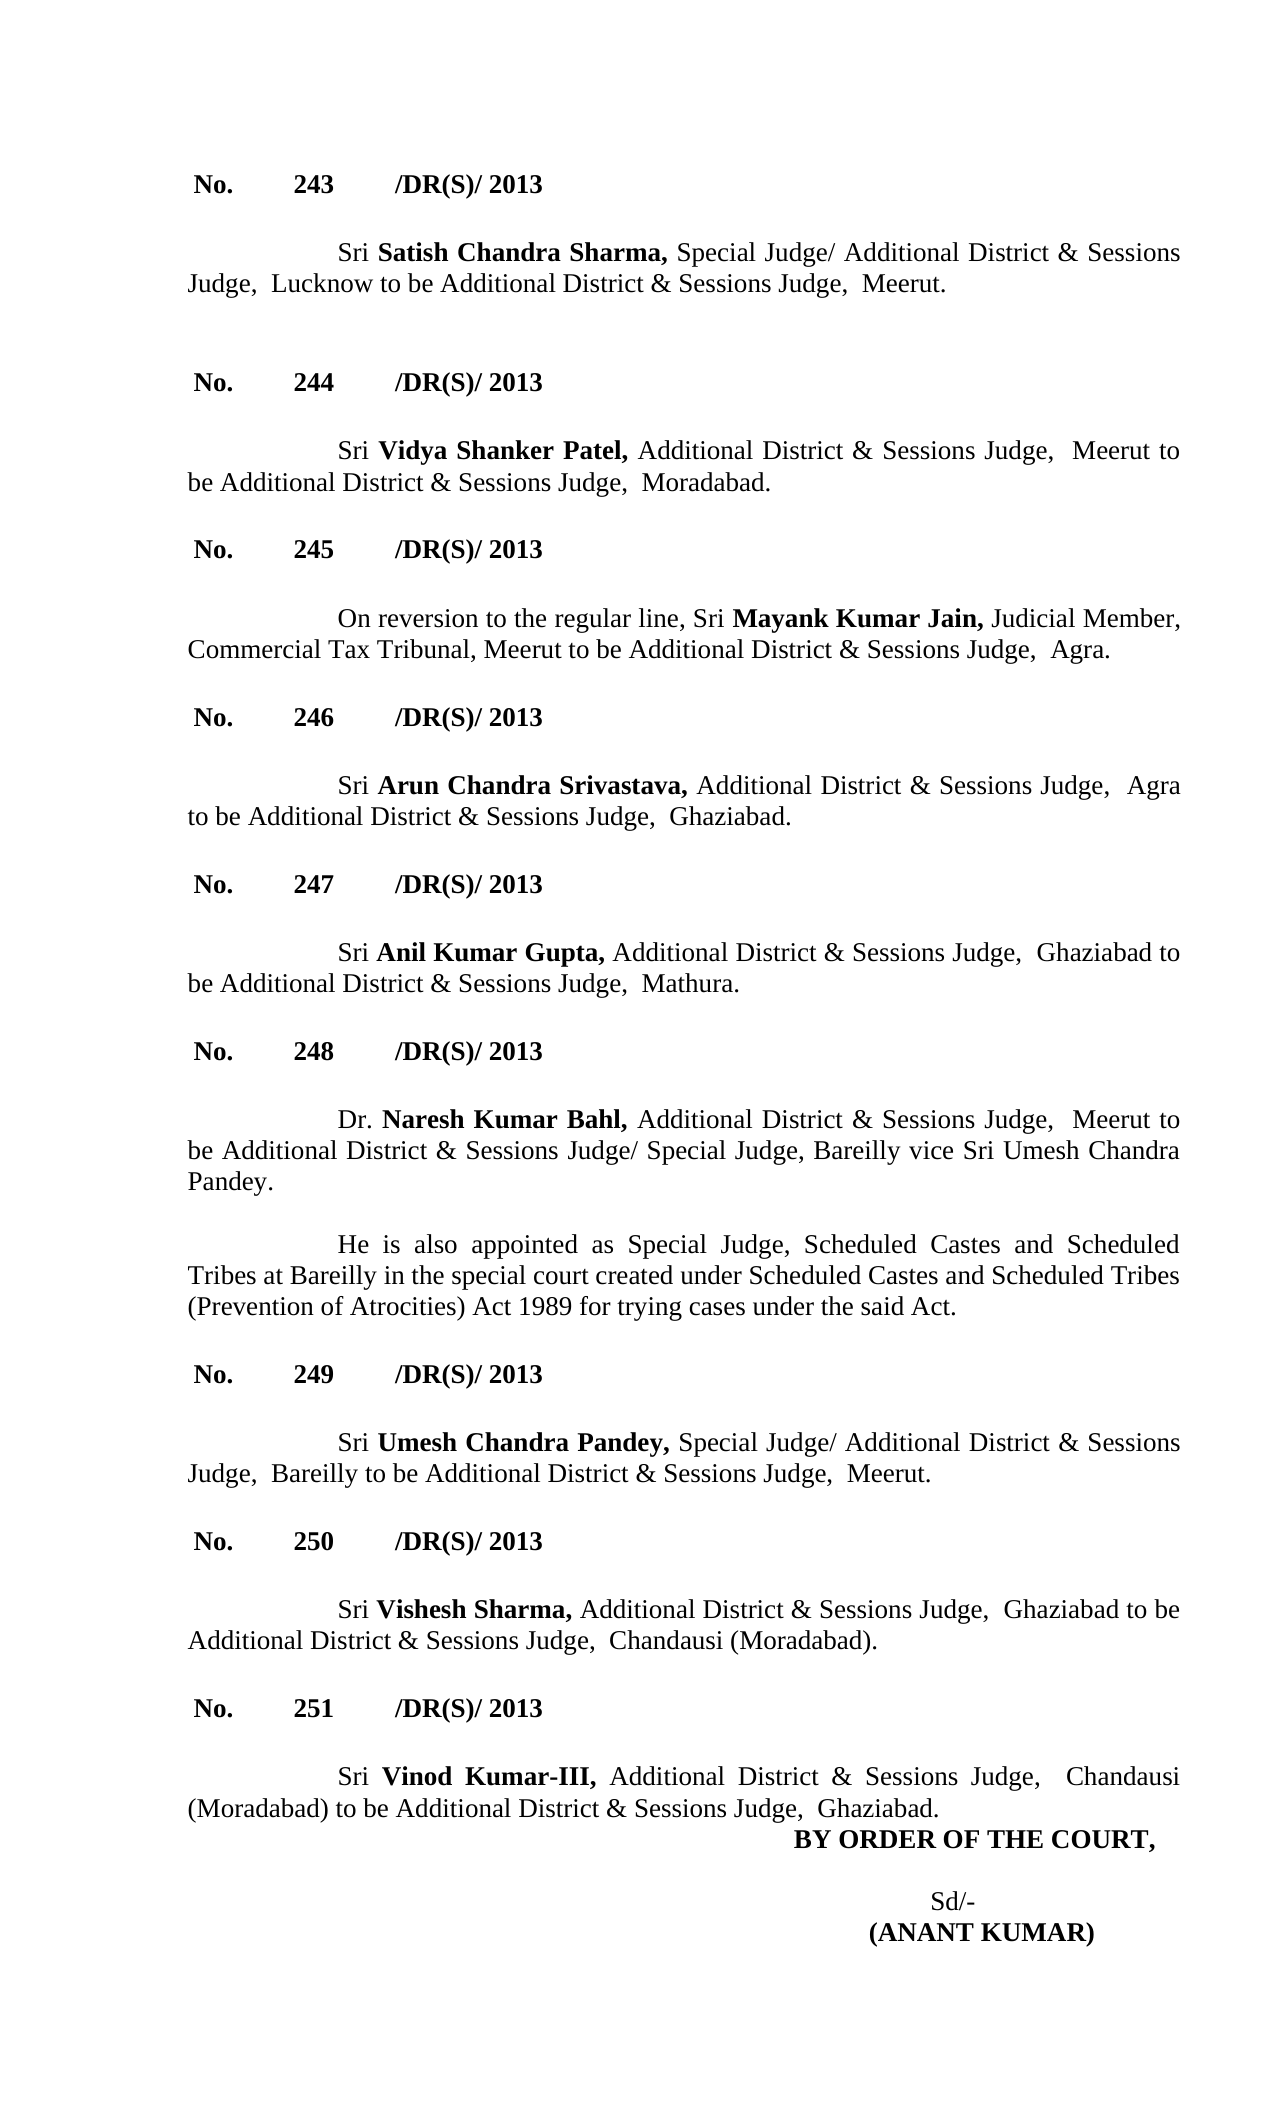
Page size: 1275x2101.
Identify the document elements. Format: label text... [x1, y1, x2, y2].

table_header No. [188, 695, 287, 738]
table_header [288, 361, 389, 403]
table_header [288, 862, 389, 905]
text Sri Satish Chandra Sharma, Special Judge/ Additional District & Sessions Judge, Lucknow to be Additional District & Sessions Judge, Meerut. [187, 236, 1181, 298]
table_header No. [188, 862, 287, 905]
text Sri Arun Chandra Srivastava, Additional District & Sessions Judge, Agra to be Additional District & Sessions Judge, Ghaziabad. [187, 769, 1181, 831]
text (ANANT KUMAR) [187, 1916, 1183, 1947]
text On reversion to the regular line, Sri Mayank Kumar Jain, Judicial Member, Commercial Tax Tribunal, Meerut to be Additional District & Sessions Judge, Agra. [187, 602, 1181, 664]
text BY ORDER OF THE COURT, [187, 1823, 1181, 1854]
text Sri Vinod Kumar-III, Additional District & Sessions Judge, Chandausi (Moradabad) to be Additional District & Sessions Judge, Ghaziabad. [187, 1761, 1181, 1823]
table_header /DR(S)/ 2013 [389, 1520, 686, 1562]
table_header No. [188, 1353, 287, 1395]
table_header /DR(S)/ 2013 [389, 361, 686, 403]
table_header /DR(S)/ 2013 [389, 1353, 686, 1395]
table_header No. [188, 528, 287, 571]
text Sri Vishesh Sharma, Additional District & Sessions Judge, Ghaziabad to be Additional District & Sessions Judge, Chandausi (Moradabad). [187, 1593, 1181, 1656]
text Sri Umesh Chandra Pandey, Special Judge/ Additional District & Sessions Judge, Bareilly to be Additional District & Sessions Judge, Meerut. [187, 1426, 1181, 1488]
table_header [288, 1520, 389, 1562]
table_header No. [188, 1520, 287, 1562]
table_header /DR(S)/ 2013 [389, 1030, 686, 1072]
table_header No. [188, 1030, 287, 1072]
table_header /DR(S)/ 2013 [389, 163, 686, 205]
table_header [288, 1030, 389, 1072]
table_header [288, 695, 389, 738]
table_header [288, 1353, 389, 1395]
table_header [288, 163, 389, 205]
table_header /DR(S)/ 2013 [389, 862, 686, 905]
table_header [288, 528, 389, 571]
text Sri Anil Kumar Gupta, Additional District & Sessions Judge, Ghaziabad to be Additional District & Sessions Judge, Mathura. [187, 936, 1181, 998]
table_header No. [188, 1687, 287, 1729]
table_header [288, 1687, 389, 1729]
text Sri Vidya Shanker Patel, Additional District & Sessions Judge, Meerut to be Additional District & Sessions Judge, Moradabad. [187, 434, 1181, 497]
text Dr. Naresh Kumar Bahl, Additional District & Sessions Judge, Meerut to be Additional District & Sessions Judge/ Special Judge, Bareilly vice Sri Umesh Chandra Pandey. [187, 1103, 1181, 1197]
table_header /DR(S)/ 2013 [389, 1687, 686, 1729]
text He is also appointed as Special Judge, Scheduled Castes and Scheduled Tribes at Bareilly in the special court created under Scheduled Castes and Scheduled Tribes (Prevention of Atrocities) Act 1989 for trying cases under the said Act. [187, 1228, 1181, 1321]
text Sd/- [712, 1885, 1181, 1916]
table_header No. [188, 163, 287, 205]
table_header /DR(S)/ 2013 [389, 695, 686, 738]
table_header /DR(S)/ 2013 [389, 528, 686, 571]
table_header No. [188, 361, 287, 403]
